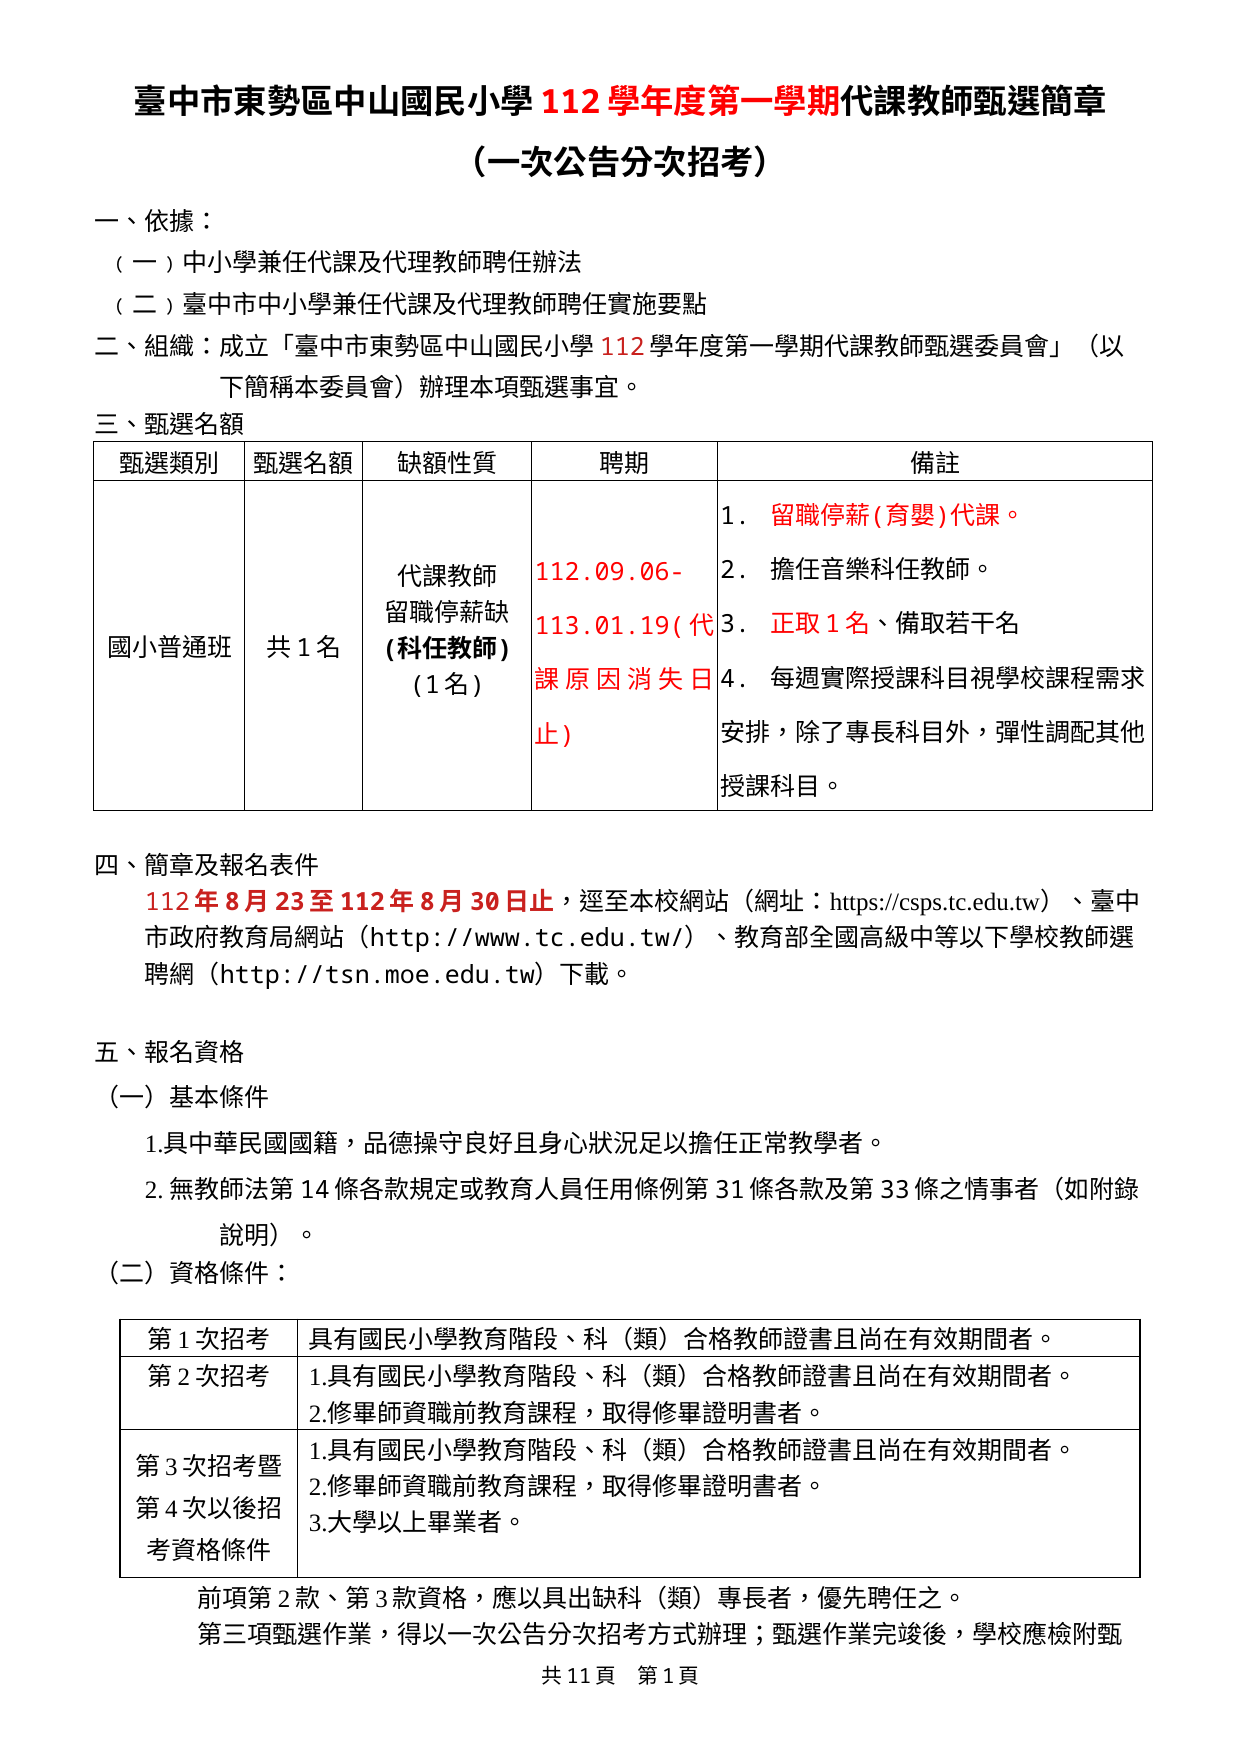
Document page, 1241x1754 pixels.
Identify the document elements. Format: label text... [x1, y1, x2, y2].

text 三、甄選名額 [94, 405, 1146, 441]
table_cell 1.具有國民小學教育階段、科（類）合格教師證書且尚在有效期間者。 2.修畢師資職前教育課程，取得修畢證明書者。 [298, 1357, 1139, 1429]
text 第三項甄選作業，得以一次公告分次招考方式辦理；甄選作業完竣後，學校應檢附甄 [198, 1614, 1146, 1651]
table_cell 第2次招考 [121, 1357, 297, 1429]
table_cell 共1名 [245, 481, 362, 810]
table_header 甄選類別 [94, 442, 244, 480]
table_header 聘期 [532, 442, 717, 480]
table_cell 112.09.06-113.01.19(代課原因消失日止) [532, 481, 717, 810]
text 1.具中華民國國籍，品德操守良好且身心狀況足以擔任正常教學者。 [94, 1116, 1146, 1162]
table_header 備註 [718, 442, 1152, 480]
text 二、組織：成立「臺中市東勢區中山國民小學112學年度第一學期代課教師甄選委員會」（以下簡稱本委員會）辦理本項甄選事宜。 [94, 322, 1146, 405]
table_cell 第3次招考暨第4次以後招考資格條件 [121, 1430, 297, 1577]
text 五、報名資格 [94, 1024, 1146, 1070]
text ﹙一﹚中小學兼任代課及代理教師聘任辦法 [94, 238, 1146, 280]
text （一次公告分次招考） [94, 136, 1146, 184]
table_cell 代課教師 留職停薪缺 (科任教師) (1名) [363, 481, 531, 810]
table_header 第1次招考 [121, 1320, 297, 1356]
text （二）資格條件： [94, 1253, 1146, 1290]
text 一、依據： [94, 197, 1146, 238]
text 臺中市東勢區中山國民小學112學年度第一學期代課教師甄選簡章 [94, 75, 1146, 123]
text 四、簡章及報名表件 112年8月23至112年8月30日止，逕至本校網站（網址：https://csps.tc.edu.tw）、臺中市政府教育局網站（http://www.tc.edu.tw/）、教育部全國高級中等以下學校教師選聘網（http://tsn.moe.edu.tw）下載。 [94, 845, 1146, 990]
table_cell 國小普通班 [94, 481, 244, 810]
table_header 甄選名額 [245, 442, 362, 480]
table_cell 留職停薪(育嬰)代課。 擔任音樂科任教師。 正取1名、備取若干名 每週實際授課科目視學校課程需求安排，除了專長科目外，彈性調配其他授課科目。 [718, 481, 1152, 810]
table_header 缺額性質 [363, 442, 531, 480]
table_header 具有國民小學教育階段、科（類）合格教師證書且尚在有效期間者。 [298, 1320, 1139, 1356]
text ﹙二﹚臺中市中小學兼任代課及代理教師聘任實施要點 [94, 280, 1146, 322]
text 前項第2款、第3款資格，應以具出缺科（類）專長者，優先聘任之。 [198, 1578, 1146, 1614]
text （一）基本條件 [94, 1070, 1146, 1116]
text 2. 無教師法第14條各款規定或教育人員任用條例第31條各款及第33條之情事者（如附錄說明）。 [94, 1162, 1146, 1253]
table_cell 1.具有國民小學教育階段、科（類）合格教師證書且尚在有效期間者。 2.修畢師資職前教育課程，取得修畢證明書者。 3.大學以上畢業者。 [298, 1430, 1139, 1577]
